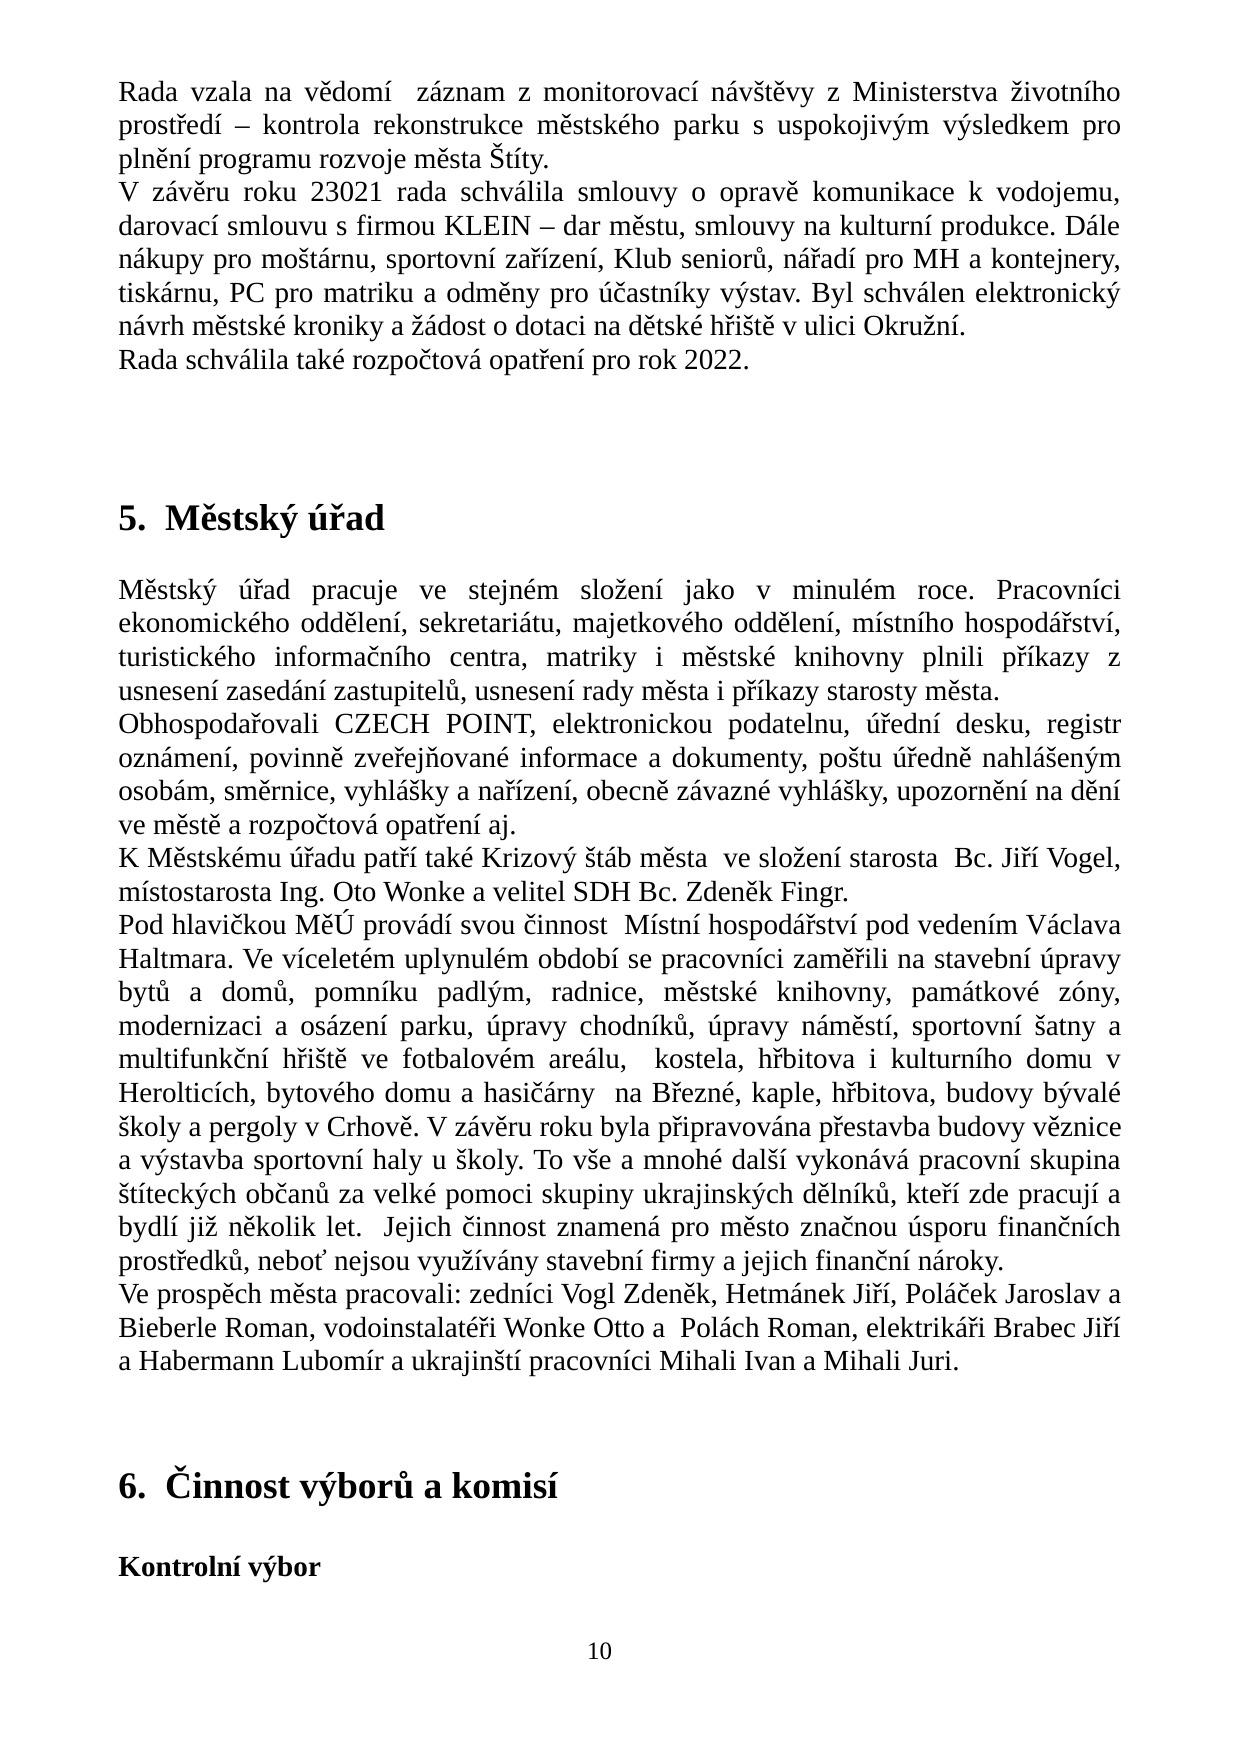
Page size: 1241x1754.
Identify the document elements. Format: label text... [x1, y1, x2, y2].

text Rada vzala na vědomí záznam z monitorovací návštěvy z Ministerstva životního prostředí – kontrola rekonstrukce městského parku s uspokojivým výsledkem pro plnění programu rozvoje města Štíty. [118, 74, 1122, 174]
text 6. Činnost výborů a komisí [118, 1463, 1122, 1506]
text Obhospodařovali CZECH POINT, elektronickou podatelnu, úřední desku, registr oznámení, povinně zveřejňované informace a dokumenty, poštu úředně nahlášeným osobám, směrnice, vyhlášky a nařízení, obecně závazné vyhlášky, upozornění na dění ve městě a rozpočtová opatření aj. [118, 706, 1122, 840]
text 5. Městský úřad [118, 495, 1122, 538]
text Kontrolní výbor [118, 1549, 1122, 1583]
text Ve prospěch města pracovali: zedníci Vogl Zdeněk, Hetmánek Jiří, Poláček Jaroslav a Bieberle Roman, vodoinstalatéři Wonke Otto a Polách Roman, elektrikáři Brabec Jiří a Habermann Lubomír a ukrajinští pracovníci Mihali Ivan a Mihali Juri. [118, 1276, 1122, 1377]
text Pod hlavičkou MěÚ provádí svou činnost Místní hospodářství pod vedením Václava Haltmara. Ve víceletém uplynulém období se pracovníci zaměřili na stavební úpravy bytů a domů, pomníku padlým, radnice, městské knihovny, památkové zóny, modernizaci a osázení parku, úpravy chodníků, úpravy náměstí, sportovní šatny a multifunkční hřiště ve fotbalovém areálu, kostela, hřbitova i kulturního domu v Herolticích, bytového domu a hasičárny na Březné, kaple, hřbitova, budovy bývalé školy a pergoly v Crhově. V závěru roku byla připravována přestavba budovy věznice a výstavba sportovní haly u školy. To vše a mnohé další vykonává pracovní skupina štíteckých občanů za velké pomoci skupiny ukrajinských dělníků, kteří zde pracují a bydlí již několik let. Jejich činnost znamená pro město značnou úsporu finančních prostředků, neboť nejsou využívány stavební firmy a jejich finanční nároky. [118, 907, 1122, 1276]
text K Městskému úřadu patří také Krizový štáb města ve složení starosta Bc. Jiří Vogel, místostarosta Ing. Oto Wonke a velitel SDH Bc. Zdeněk Fingr. [118, 840, 1122, 907]
text Městský úřad pracuje ve stejném složení jako v minulém roce. Pracovníci ekonomického oddělení, sekretariátu, majetkového oddělení, místního hospodářství, turistického informačního centra, matriky i městské knihovny plnili příkazy z usnesení zasedání zastupitelů, usnesení rady města i příkazy starosty města. [118, 572, 1122, 706]
text V závěru roku 23021 rada schválila smlouvy o opravě komunikace k vodojemu, darovací smlouvu s firmou KLEIN – dar městu, smlouvy na kulturní produkce. Dále nákupy pro moštárnu, sportovní zařízení, Klub seniorů, nářadí pro MH a kontejnery, tiskárnu, PC pro matriku a odměny pro účastníky výstav. Byl schválen elektronický návrh městské kroniky a žádost o dotaci na dětské hřiště v ulici Okružní. [118, 174, 1122, 342]
text Rada schválila také rozpočtová opatření pro rok 2022. [118, 342, 1122, 376]
